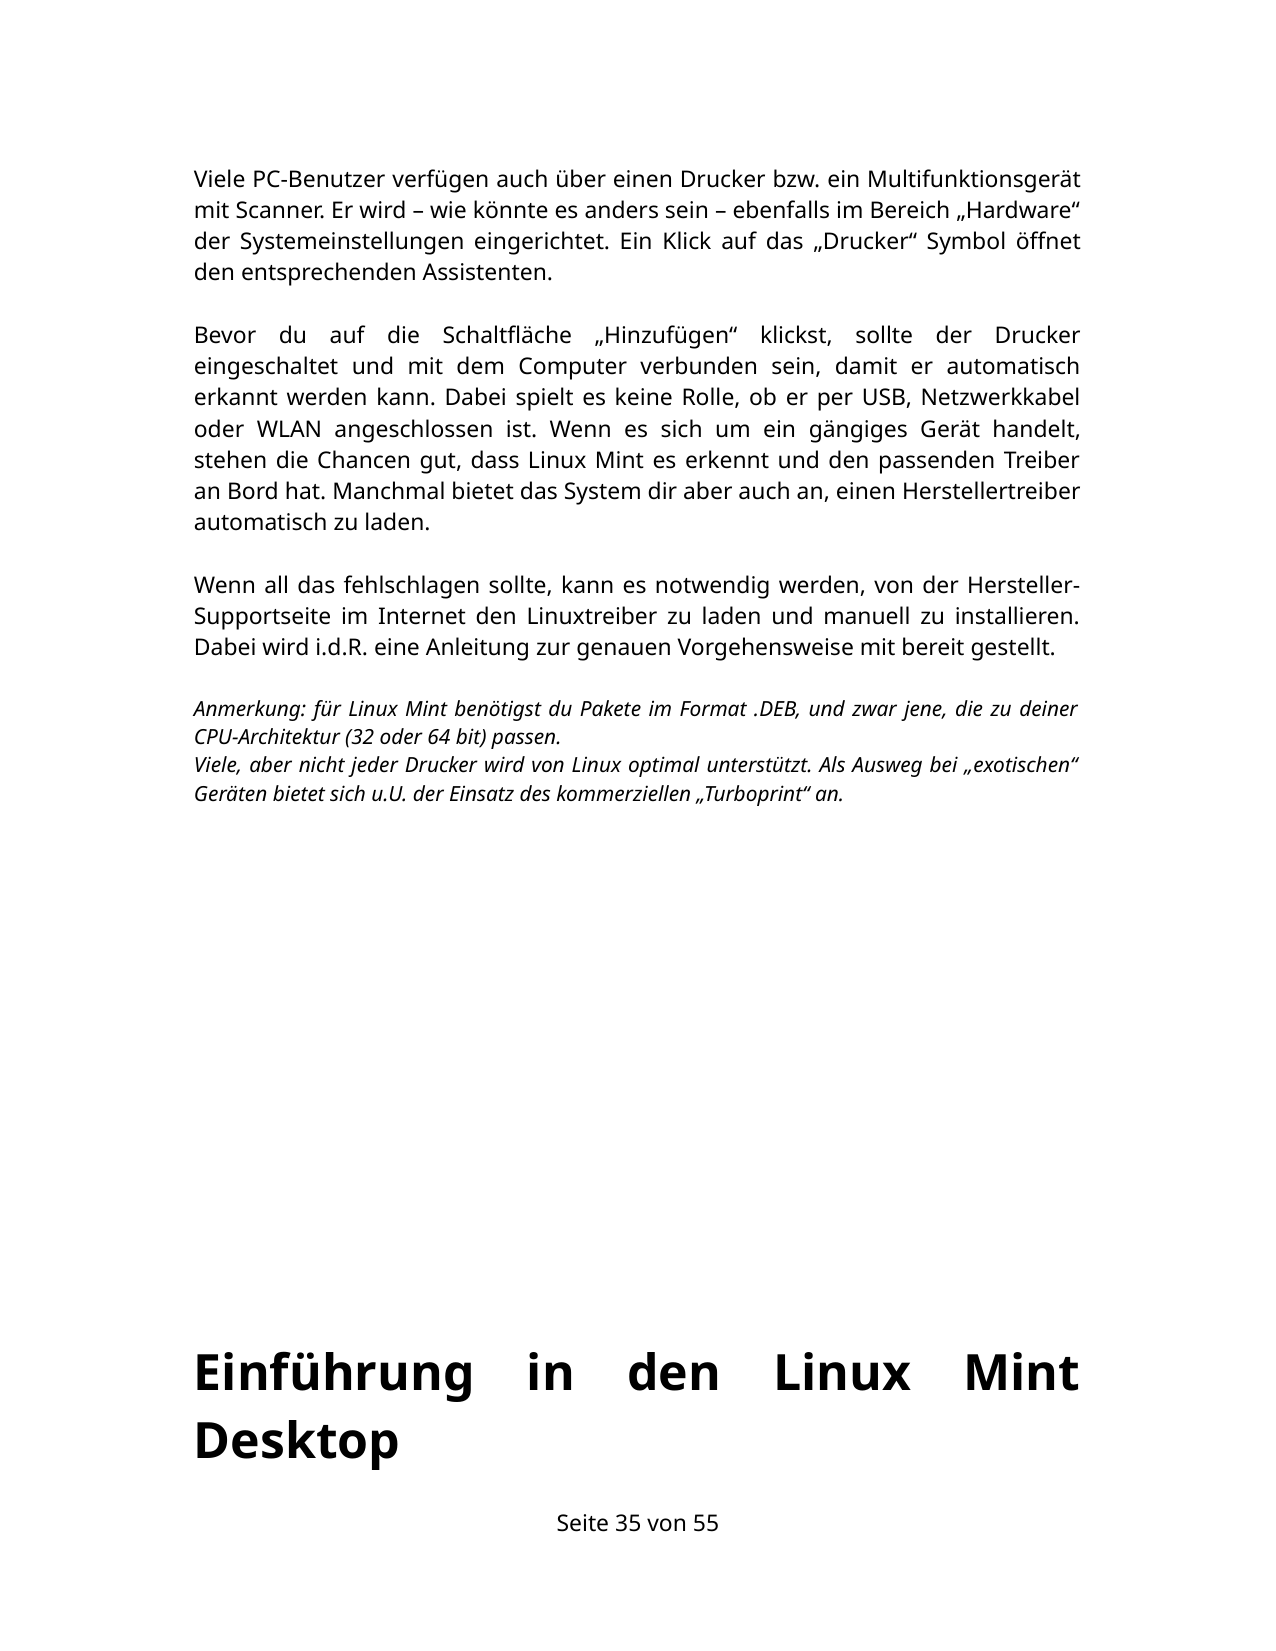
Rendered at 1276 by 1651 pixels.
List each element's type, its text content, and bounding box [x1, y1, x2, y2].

text Bevor du auf die Schaltfläche „Hinzufügen“ klickst, sollte der Drucker eingeschaltet und mit dem Computer verbunden sein, damit er automatisch erkannt werden kann. Dabei spielt es keine Rolle, ob er per USB, Netzwerkkabel oder WLAN angeschlossen ist. Wenn es sich um ein gängiges Gerät handelt, stehen die Chancen gut, dass Linux Mint es erkennt und den passenden Treiber an Bord hat. Manchmal bietet das System dir aber auch an, einen Herstellertreiber automatisch zu laden. [187, 319, 1088, 537]
text Wenn all das fehlschlagen sollte, kann es notwendig werden, von der Hersteller-Supportseite im Internet den Linuxtreiber zu laden und manuell zu installieren. Dabei wird i.d.R. eine Anleitung zur genauen Vorgehensweise mit bereit gestellt. [187, 569, 1088, 662]
text Viele PC-Benutzer verfügen auch über einen Drucker bzw. ein Multifunktionsgerät mit Scanner. Er wird – wie könnte es anders sein – ebenfalls im Bereich „Hardware“ der Systemeinstellungen eingerichtet. Ein Klick auf das „Drucker“ Symbol öffnet den entsprechenden Assistenten. [187, 156, 1088, 287]
subtitle Einführung in den Linux Mint Desktop [187, 1330, 1088, 1479]
text Anmerkung: für Linux Mint benötigst du Pakete im Format .DEB, und zwar jene, die zu deiner CPU-Architektur (32 oder 64 bit) passen. [187, 694, 1088, 751]
text Viele, aber nicht jeder Drucker wird von Linux optimal unterstützt. Als Ausweg bei „exotischen“ Geräten bietet sich u.U. der Einsatz des kommerziellen „Turboprint“ an. [187, 751, 1088, 807]
